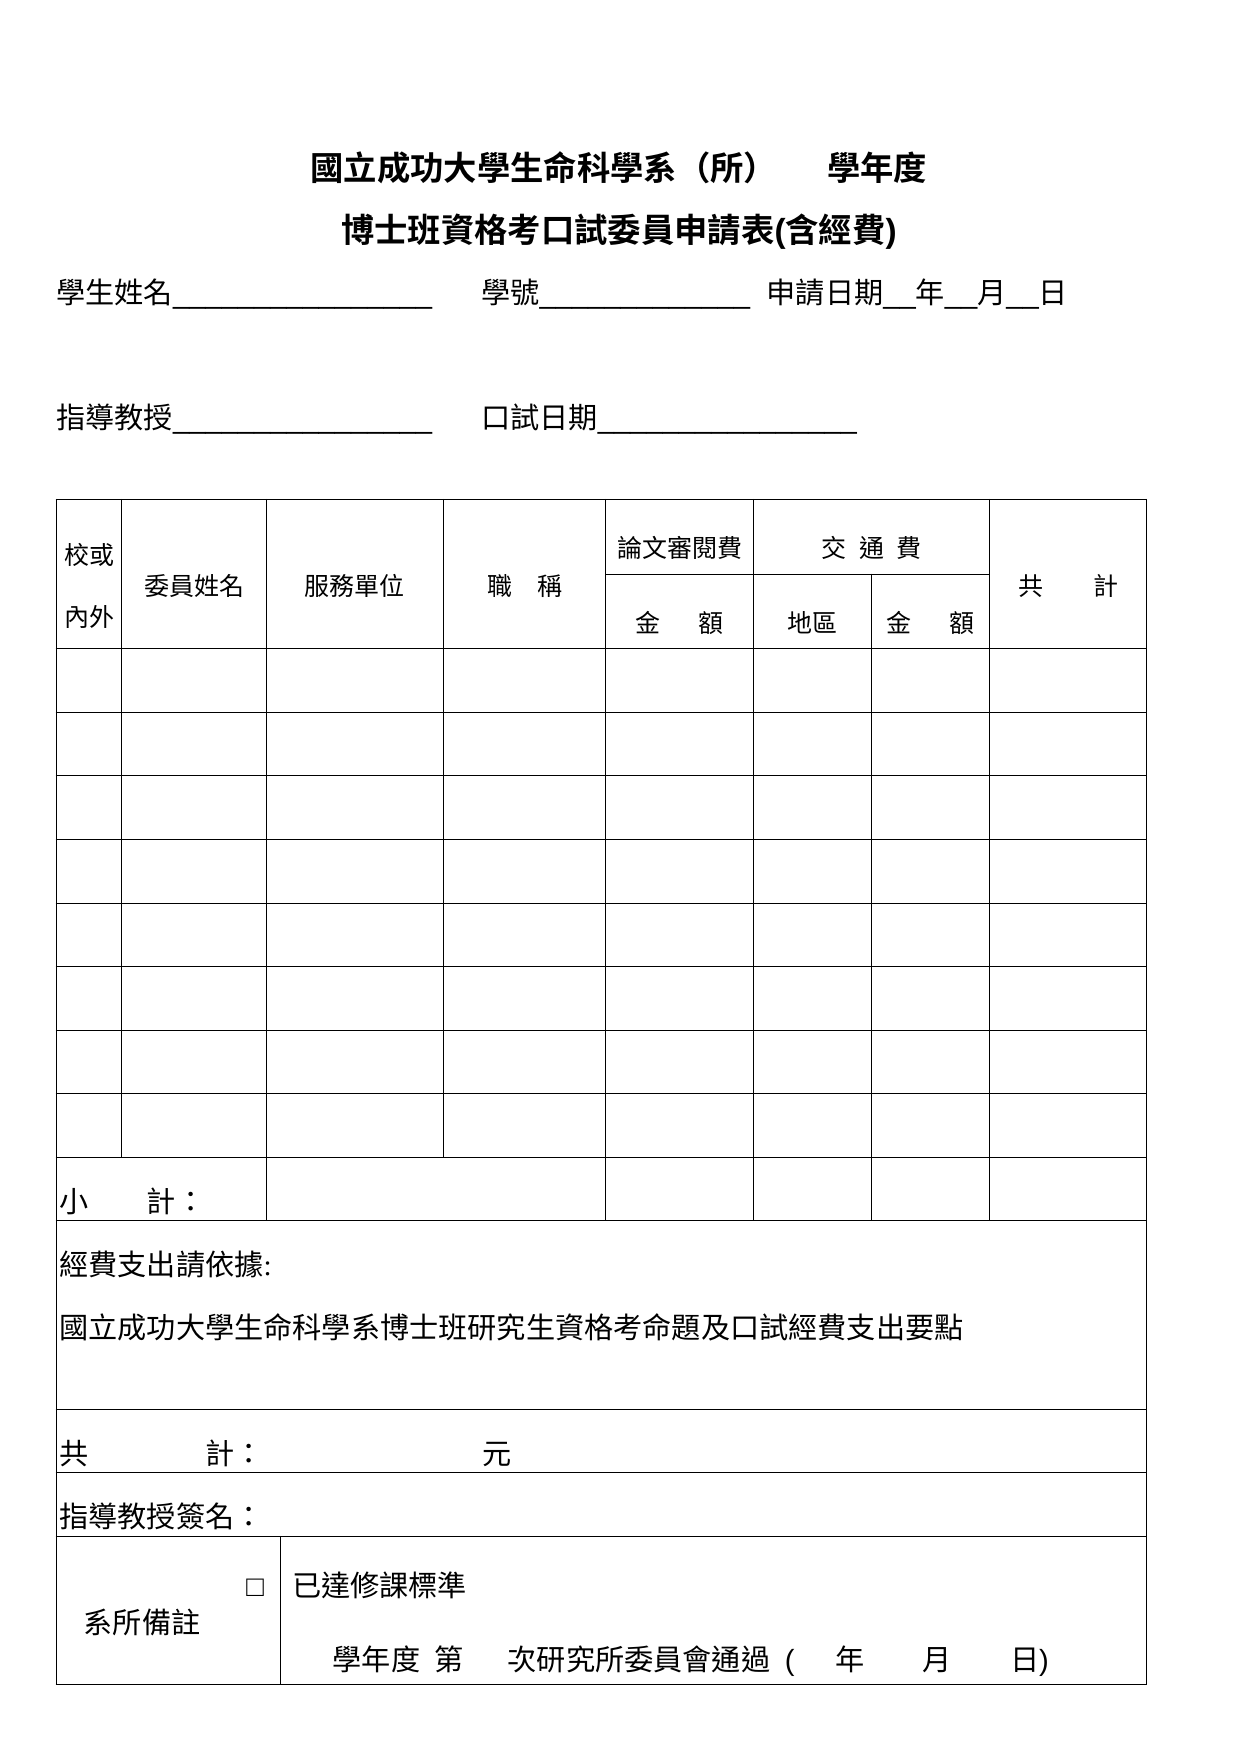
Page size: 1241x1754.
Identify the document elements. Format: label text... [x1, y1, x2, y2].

table_cell [444, 967, 605, 1029]
table_cell [606, 1158, 753, 1220]
table_cell [122, 776, 266, 839]
table_cell [267, 649, 443, 712]
table_cell [606, 967, 753, 1029]
table_cell [990, 1031, 1146, 1093]
table_cell [872, 1031, 989, 1093]
table_cell [122, 967, 266, 1029]
table_cell [122, 840, 266, 902]
table_cell [754, 713, 871, 775]
text 學生姓名________________ 學號_____________ 申請日期__年__月__日 [56, 249, 1123, 311]
table_header 共 計 [990, 500, 1146, 648]
table_header 論文審閱費 [606, 500, 753, 573]
table_cell [872, 904, 989, 966]
table_cell [57, 713, 121, 775]
table_cell [444, 649, 605, 712]
table_cell [57, 649, 121, 712]
table_cell [990, 840, 1146, 902]
table_cell 指導教授簽名： [57, 1473, 1146, 1536]
table_cell 系所備註 [57, 1537, 280, 1684]
table_cell 金 額 [872, 575, 989, 648]
table_cell 小 計： [57, 1158, 266, 1220]
table_cell 金 額 [606, 575, 753, 648]
table_cell [754, 1094, 871, 1157]
table_header 委員姓名 [122, 500, 266, 648]
table_cell [57, 1094, 121, 1157]
table_cell [122, 904, 266, 966]
table_cell [444, 1094, 605, 1157]
table_cell [754, 840, 871, 902]
table_cell [754, 904, 871, 966]
table_cell [990, 1158, 1146, 1220]
table_cell [122, 1094, 266, 1157]
table_cell [267, 904, 443, 966]
table_cell 地區 [754, 575, 871, 648]
table_cell [606, 713, 753, 775]
table_cell [57, 776, 121, 839]
table_cell [754, 649, 871, 712]
table_cell [606, 904, 753, 966]
table_cell [444, 713, 605, 775]
table_cell [57, 904, 121, 966]
table_cell [990, 1094, 1146, 1157]
table_cell [754, 1031, 871, 1093]
table_header 校或 內外 [57, 500, 121, 648]
table_header 交 通 費 [754, 500, 989, 573]
table_cell [990, 649, 1146, 712]
table_cell [872, 713, 989, 775]
table_cell [267, 713, 443, 775]
table_cell [990, 904, 1146, 966]
table_cell 已達修課標準 學年度 第 次研究所委員會通過 ( 年 月 日) [281, 1537, 1146, 1684]
table_cell [444, 1031, 605, 1093]
table_cell [57, 967, 121, 1029]
table_cell [267, 840, 443, 902]
text 指導教授________________ 口試日期________________ [56, 374, 1123, 436]
table_header 服務單位 [267, 500, 443, 648]
table_cell [122, 713, 266, 775]
table_cell [990, 776, 1146, 839]
table_cell [872, 840, 989, 902]
table_cell [606, 776, 753, 839]
table_cell [606, 1031, 753, 1093]
table_cell [57, 1031, 121, 1093]
table_cell [122, 1031, 266, 1093]
table_cell [872, 776, 989, 839]
table_cell [872, 967, 989, 1029]
table_cell [57, 840, 121, 902]
table_cell [606, 1094, 753, 1157]
table_cell [267, 1031, 443, 1093]
table_cell [606, 840, 753, 902]
table_cell [872, 649, 989, 712]
table_cell [444, 904, 605, 966]
table_cell [990, 713, 1146, 775]
table_cell [267, 1094, 443, 1157]
table_cell [122, 649, 266, 712]
table_cell [606, 649, 753, 712]
table_cell [267, 776, 443, 839]
table_cell [872, 1158, 989, 1220]
table_cell 經費支出請依據: 國立成功大學生命科學系博士班研究生資格考命題及口試經費支出要點 [57, 1221, 1146, 1409]
text 博士班資格考口試委員申請表(含經費) [56, 186, 1181, 249]
table_cell 共 計： 元 [57, 1410, 1146, 1472]
table_cell [872, 1094, 989, 1157]
table_cell [267, 1158, 605, 1220]
table_cell [754, 1158, 871, 1220]
table_cell [754, 776, 871, 839]
table_cell [444, 776, 605, 839]
table_cell [267, 967, 443, 1029]
text 國立成功大學生命科學系（所） 學年度 [56, 124, 1181, 186]
table_cell [990, 967, 1146, 1029]
table_cell [444, 840, 605, 902]
table_cell [754, 967, 871, 1029]
table_header 職 稱 [444, 500, 605, 648]
